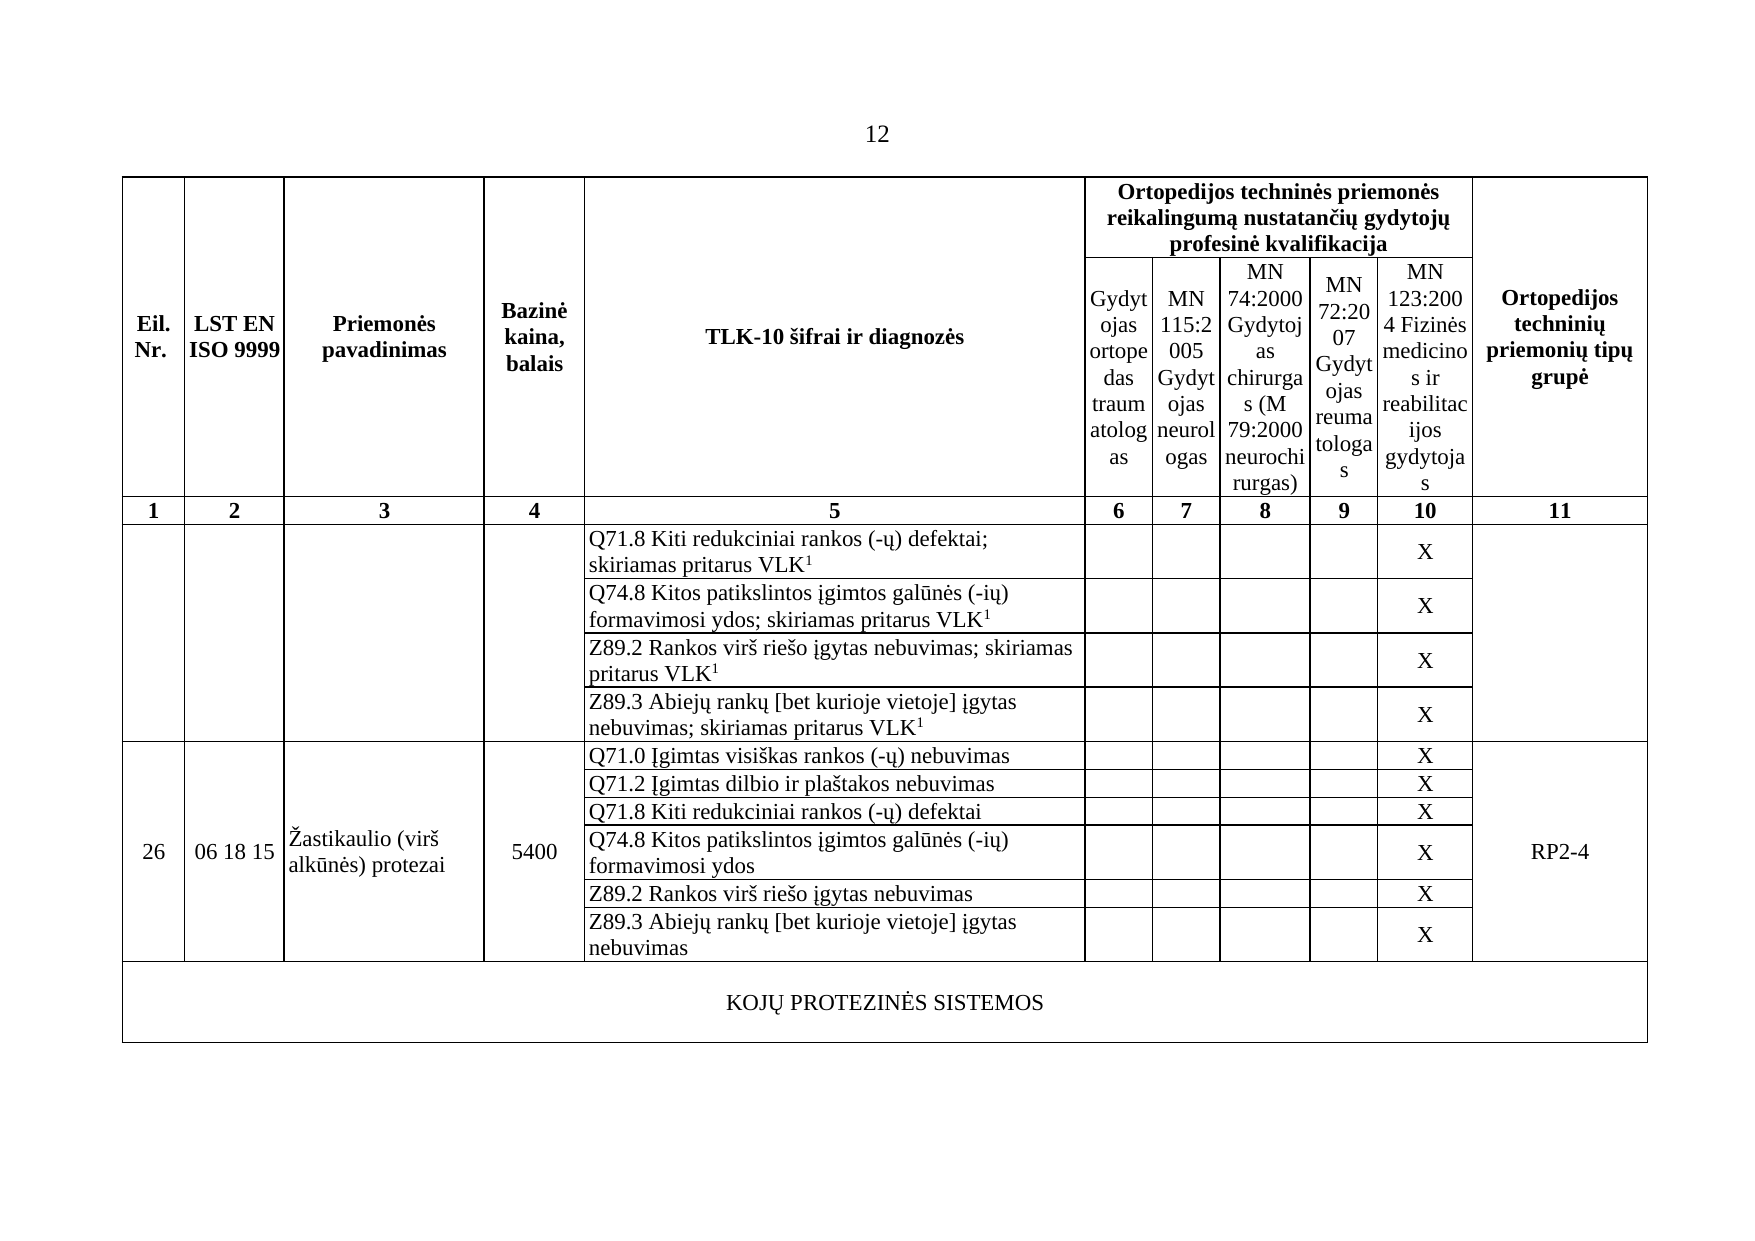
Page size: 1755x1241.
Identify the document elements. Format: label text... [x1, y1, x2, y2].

table_cell X [1378, 880, 1472, 906]
table_cell [1311, 908, 1377, 961]
table_cell [1086, 798, 1152, 824]
table_cell [1221, 826, 1309, 878]
table_cell Žastikaulio (virš alkūnės) protezai [285, 742, 483, 961]
table_cell [185, 525, 283, 741]
table_cell [1086, 742, 1152, 768]
table_cell X [1378, 770, 1472, 796]
table_cell 7 [1153, 497, 1219, 523]
table_cell [1086, 826, 1152, 878]
table_cell [1153, 688, 1219, 741]
table_header Bazinė kaina, balais [485, 178, 584, 496]
table_cell 26 [123, 742, 184, 961]
table_cell 06 18 15 [185, 742, 283, 961]
table_cell X [1378, 634, 1472, 686]
table_cell 1 [123, 497, 184, 523]
table_cell [1221, 525, 1309, 578]
table_cell 10 [1378, 497, 1472, 523]
table_header LST EN ISO 9999 [185, 178, 283, 496]
table_cell [1221, 742, 1309, 768]
table_cell [1153, 742, 1219, 768]
table_cell X [1378, 742, 1472, 768]
table_cell X [1378, 579, 1472, 632]
table_cell KOJŲ PROTEZINĖS SISTEMOS [123, 962, 1647, 1041]
table_cell [485, 525, 584, 741]
table_cell Q74.8 Kitos patikslintos įgimtos galūnės (-ių) formavimosi ydos [585, 826, 1084, 878]
table_cell [1153, 634, 1219, 686]
table_cell 5400 [485, 742, 584, 961]
table_cell [1311, 826, 1377, 878]
table_header Ortopedijos techninės priemonės reikalingumą nustatančių gydytojų profesinė kvalifikacija [1086, 178, 1472, 257]
table_cell X [1378, 525, 1472, 578]
table_cell [1311, 525, 1377, 578]
table_cell Q71.0 Įgimtas visiškas rankos (-ų) nebuvimas [585, 742, 1084, 768]
table_cell Z89.2 Rankos virš riešo įgytas nebuvimas; skiriamas pritarus VLK1 [585, 634, 1084, 686]
table_cell [1221, 908, 1309, 961]
table_cell [1473, 525, 1647, 741]
table_cell Z89.3 Abiejų rankų [bet kurioje vietoje] įgytas nebuvimas; skiriamas pritarus VLK1 [585, 688, 1084, 741]
table_cell [1311, 742, 1377, 768]
table_cell [1221, 880, 1309, 906]
table_cell [1153, 798, 1219, 824]
table_cell [1153, 908, 1219, 961]
table_cell [1221, 770, 1309, 796]
table_cell 6 [1086, 497, 1152, 523]
table_cell [1311, 798, 1377, 824]
table_cell X [1378, 826, 1472, 878]
table_cell [1086, 525, 1152, 578]
table_cell [1221, 579, 1309, 632]
table_cell [1086, 880, 1152, 906]
table_cell [1086, 579, 1152, 632]
table_cell Q71.2 Įgimtas dilbio ir plaštakos nebuvimas [585, 770, 1084, 796]
table_cell Q71.8 Kiti redukciniai rankos (-ų) defektai; skiriamas pritarus VLK1 [585, 525, 1084, 578]
table_cell Z89.3 Abiejų rankų [bet kurioje vietoje] įgytas nebuvimas [585, 908, 1084, 961]
table_cell 4 [485, 497, 584, 523]
table_cell [1153, 525, 1219, 578]
table_cell 3 [285, 497, 483, 523]
table_cell X [1378, 908, 1472, 961]
table_cell Q71.8 Kiti redukciniai rankos (-ų) defektai [585, 798, 1084, 824]
table_cell [1086, 770, 1152, 796]
table_cell [1311, 579, 1377, 632]
table_header Eil. Nr. [123, 178, 184, 496]
table_cell 9 [1311, 497, 1377, 523]
table_cell [1311, 880, 1377, 906]
table_cell [123, 525, 184, 741]
table_cell [1221, 688, 1309, 741]
table_header Ortopedijos techninių priemonių tipų grupė [1473, 178, 1647, 496]
table_cell [1086, 688, 1152, 741]
table_cell [1311, 634, 1377, 686]
table_cell [1153, 770, 1219, 796]
table_header Priemonės pavadinimas [285, 178, 483, 496]
table_cell [1086, 634, 1152, 686]
table_cell [285, 525, 483, 741]
table_cell [1311, 770, 1377, 796]
table_cell [1153, 579, 1219, 632]
table_cell [1153, 826, 1219, 878]
table_cell [1153, 880, 1219, 906]
table_cell 11 [1473, 497, 1647, 523]
table_cell [1221, 798, 1309, 824]
table_cell MN 72:2007 Gydytojas reumatologas [1311, 258, 1377, 496]
table_cell X [1378, 798, 1472, 824]
table_cell 8 [1221, 497, 1309, 523]
table_cell MN 123:2004 Fizinės medicinos ir reabilitacijos gydytojas [1378, 258, 1472, 496]
table_cell MN 115:2005 Gydytojas neurologas [1153, 258, 1219, 496]
table_cell X [1378, 688, 1472, 741]
table_header TLK-10 šifrai ir diagnozės [585, 178, 1084, 496]
table_cell MN 74:2000 Gydytojas chirurgas (M 79:2000 neurochirurgas) [1221, 258, 1309, 496]
table_cell Z89.2 Rankos virš riešo įgytas nebuvimas [585, 880, 1084, 906]
table_cell Gydytojas ortopedas traumatologas [1086, 258, 1152, 496]
table_cell [1086, 908, 1152, 961]
table_cell 2 [185, 497, 283, 523]
table_cell Q74.8 Kitos patikslintos įgimtos galūnės (-ių) formavimosi ydos; skiriamas pritarus VLK1 [585, 579, 1084, 632]
table_cell [1311, 688, 1377, 741]
table_cell [1221, 634, 1309, 686]
table_cell RP2-4 [1473, 742, 1647, 961]
table_cell 5 [585, 497, 1084, 523]
